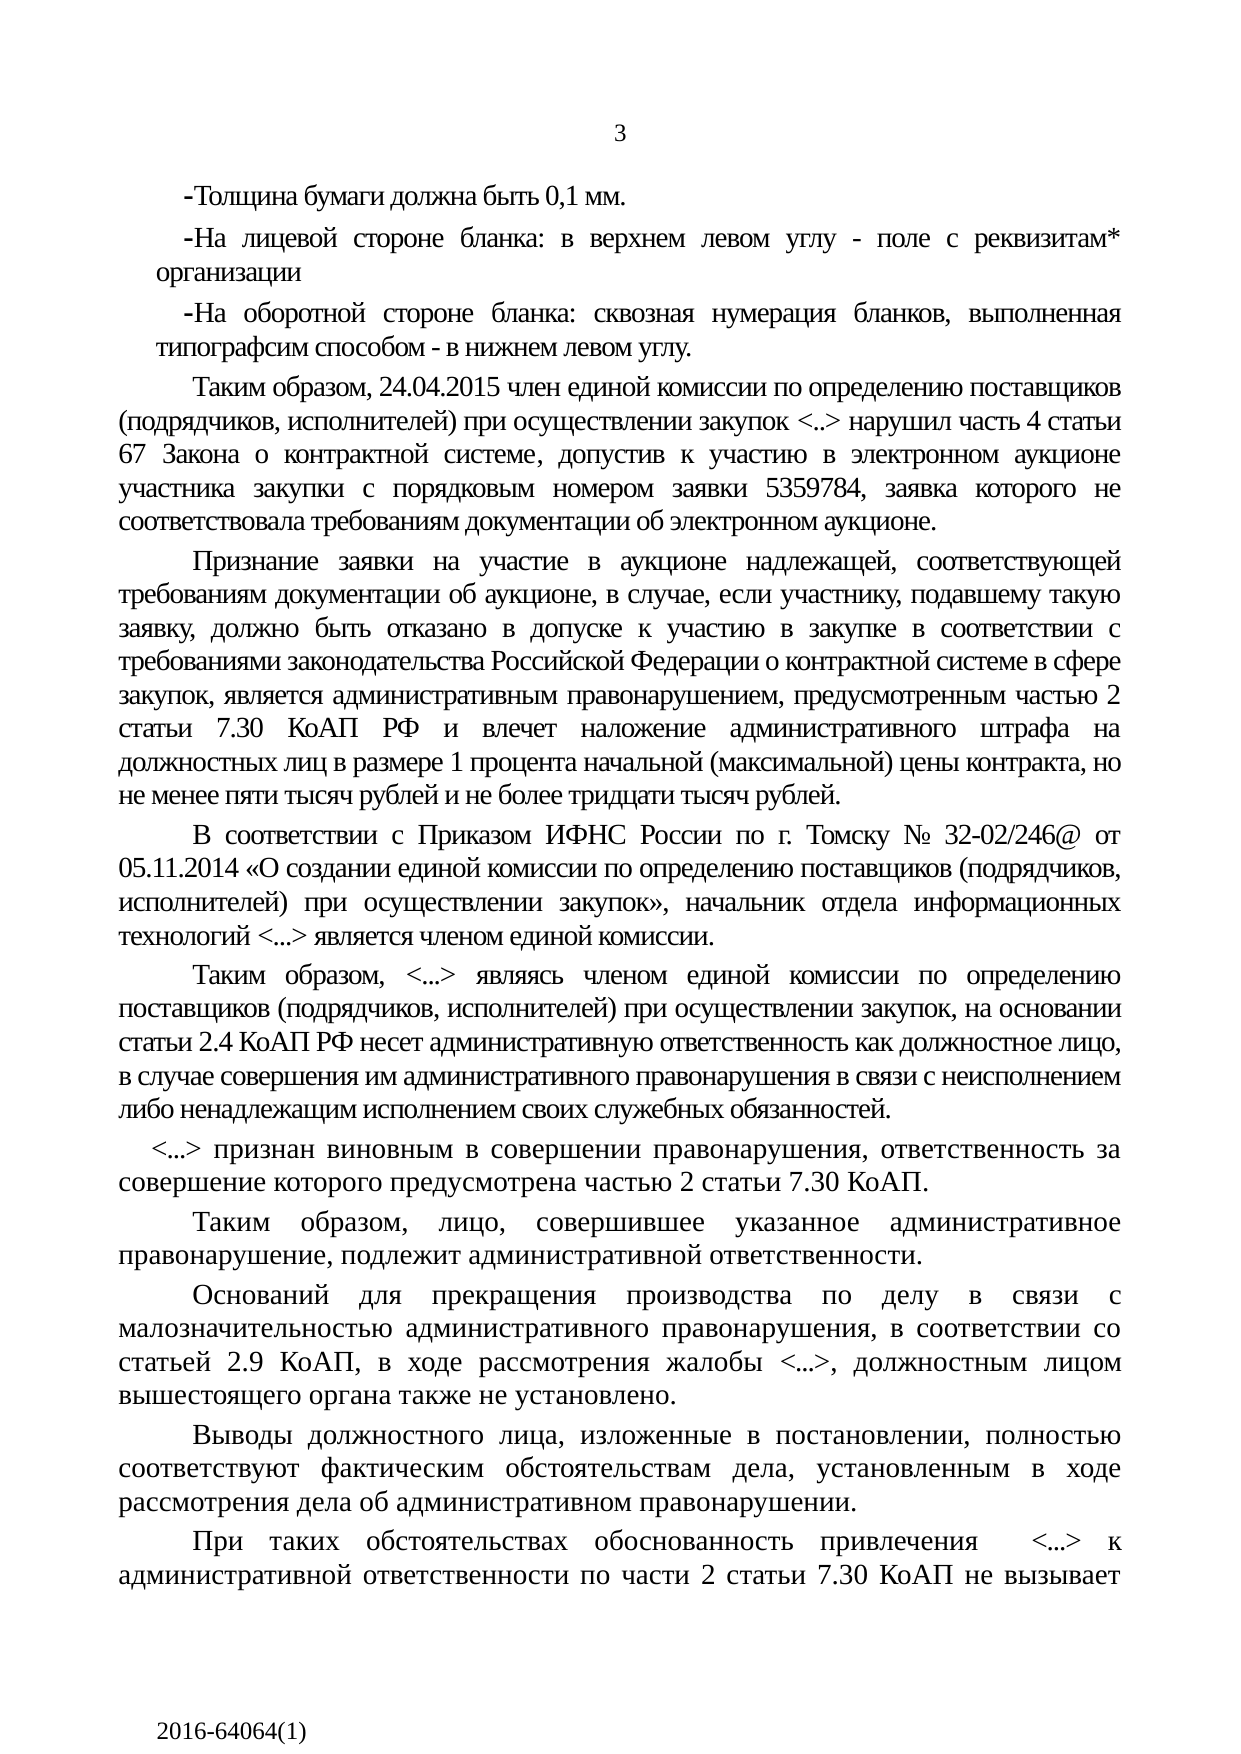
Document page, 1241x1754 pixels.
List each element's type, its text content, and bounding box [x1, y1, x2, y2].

list На оборотной стороне бланка: сквозная нумерация бланков, выполненная типографсим способом - в нижнем левом углу. [118, 294, 1122, 363]
list Толщина бумаги должна быть 0,1 мм. [118, 176, 1122, 212]
text В соответствии с Приказом ИФНС России по г. Томску № 32-02/246@ от 05.11.2014 «О создании единой комиссии по определению поставщиков (подрядчиков, исполнителей) при осуществлении закупок», начальник отдела информационных технологий <...> является членом единой комиссии. [118, 817, 1122, 951]
text Признание заявки на участие в аукционе надлежащей, соответствующей требованиям документации об аукционе, в случае, если участнику, подавшему такую заявку, должно быть отказано в допуске к участию в закупке в соответствии с требованиями законодательства Российской Федерации о контрактной системе в сфере закупок, является административным правонарушением, предусмотренным частью 2 статьи 7.30 КоАП РФ и влечет наложение административного штрафа на должностных лиц в размере 1 процента начальной (максимальной) цены контракта, но не менее пяти тысяч рублей и не более тридцати тысяч рублей. [118, 543, 1122, 811]
text <...> признан виновным в совершении правонарушения, ответственность за совершение которого предусмотрена частью 2 статьи 7.30 КоАП. [118, 1131, 1122, 1198]
text Таким образом, лицо, совершившее указанное административное правонарушение, подлежит административной ответственности. [118, 1204, 1122, 1271]
text Таким образом, <...> являясь членом единой комиссии по определению поставщиков (подрядчиков, исполнителей) при осуществлении закупок, на основании статьи 2.4 КоАП РФ несет административную ответственность как должностное лицо, в случае совершения им административного правонарушения в связи с неисполнением либо ненадлежащим исполнением своих служебных обязанностей. [118, 957, 1122, 1125]
text Таким образом, 24.04.2015 член единой комиссии по определению поставщиков (подрядчиков, исполнителей) при осуществлении закупок <..> нарушил часть 4 статьи 67 Закона о контрактной системе, допустив к участию в электронном аукционе участника закупки с порядковым номером заявки 5359784, заявка которого не соответствовала требованиям документации об электронном аукционе. [118, 369, 1122, 537]
text При таких обстоятельствах обоснованность привлечения <...> к административной ответственности по части 2 статьи 7.30 КоАП не вызывает [118, 1523, 1122, 1591]
text Выводы должностного лица, изложенные в постановлении, полностью соответствуют фактическим обстоятельствам дела, установленным в ходе рассмотрения дела об административном правонарушении. [118, 1417, 1122, 1517]
text Оснований для прекращения производства по делу в связи с малозначительностью административного правонарушения, в соответствии со статьей 2.9 КоАП, в ходе рассмотрения жалобы <...>, должностным лицом вышестоящего органа также не установлено. [118, 1277, 1122, 1411]
list На лицевой стороне бланка: в верхнем левом углу - поле с реквизитам* организации [118, 218, 1122, 288]
